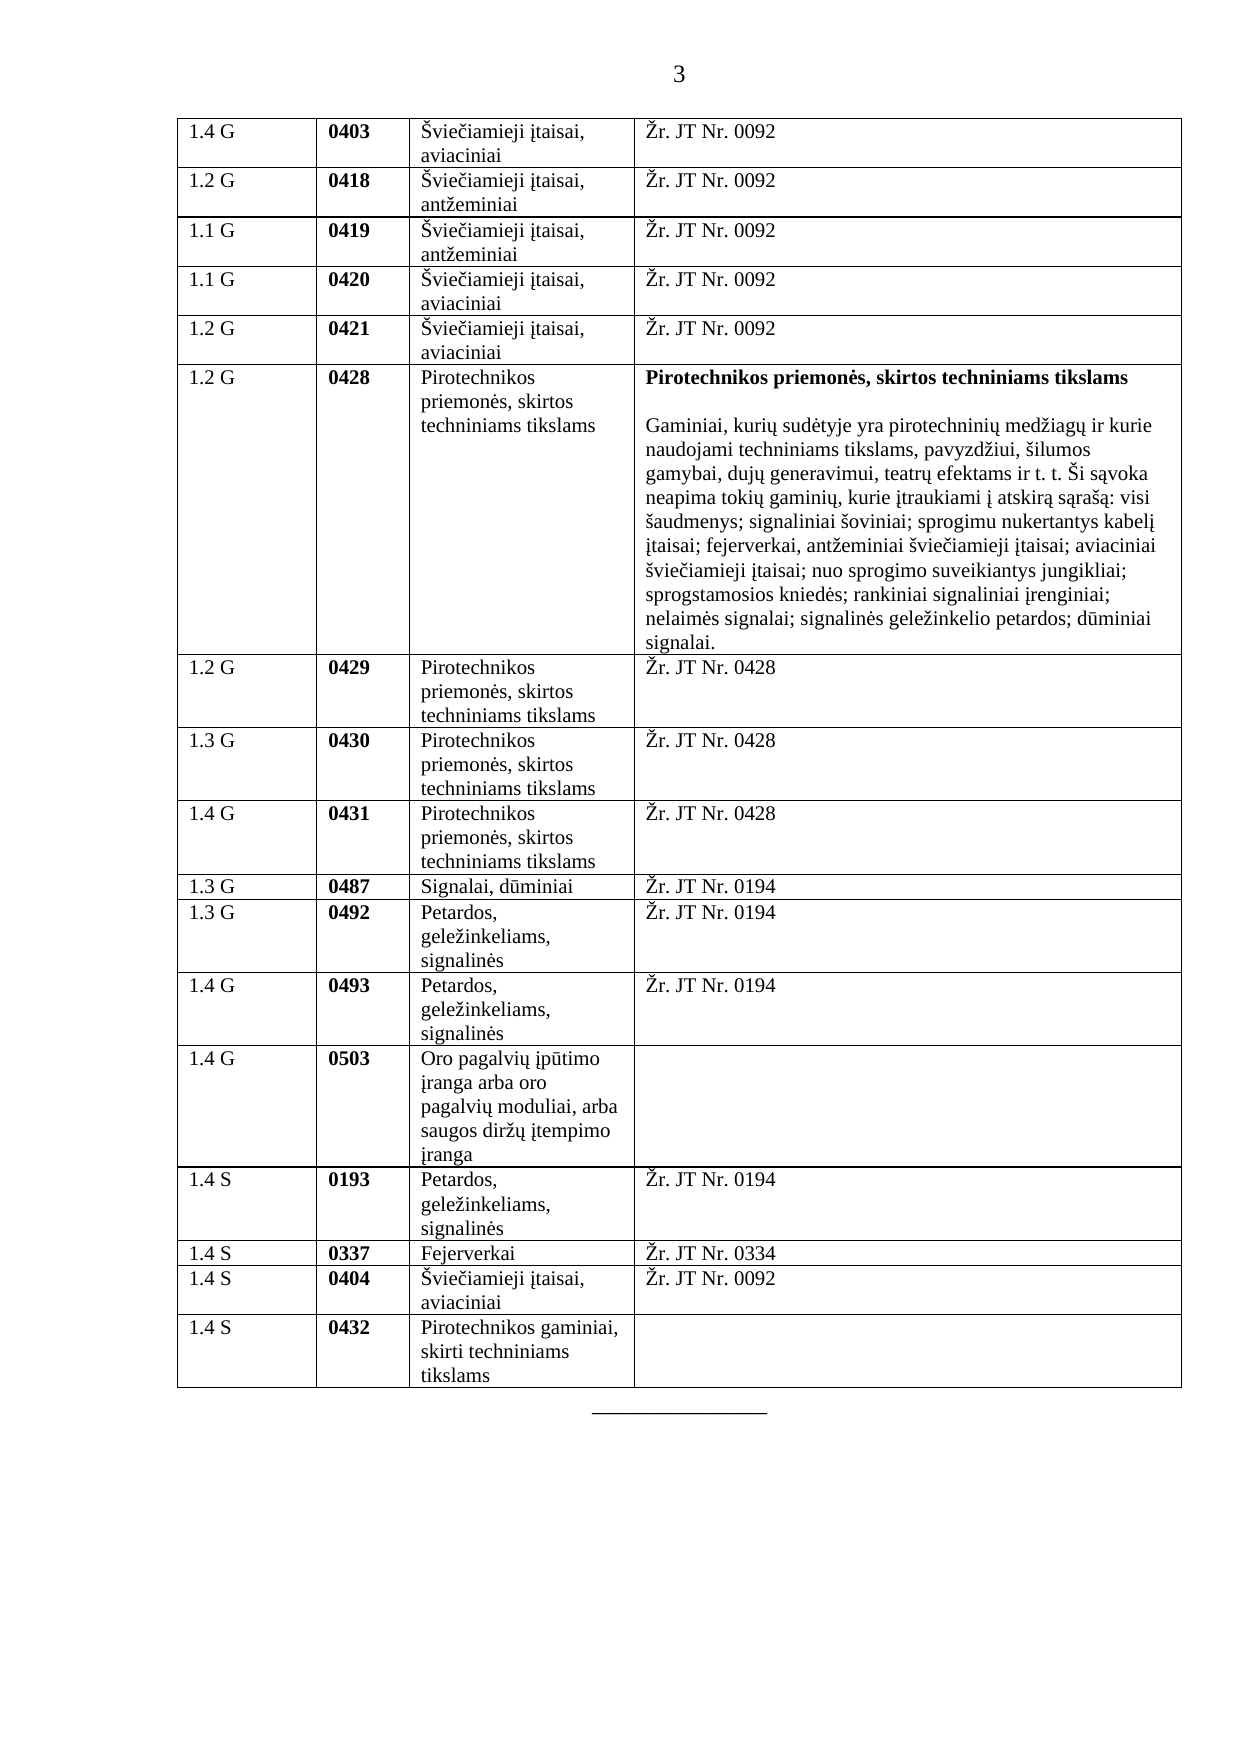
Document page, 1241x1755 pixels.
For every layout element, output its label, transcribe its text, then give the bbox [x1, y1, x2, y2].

table_cell Žr. JT Nr. 0092 [635, 267, 1181, 315]
table_cell Petardos, geležinkeliams, signalinės [410, 900, 634, 972]
table_cell Fejerverkai [410, 1241, 634, 1265]
table_cell 1.4 G [178, 973, 316, 1045]
table_cell 1.4 G [178, 119, 316, 167]
table_cell 1.3 G [178, 900, 316, 972]
table_cell 0420 [317, 267, 409, 315]
table_cell Žr. JT Nr. 0194 [635, 900, 1181, 972]
table_cell Šviečiamieji įtaisai, aviaciniai [410, 1266, 634, 1314]
table_cell 0503 [317, 1046, 409, 1166]
table_cell 1.4 S [178, 1315, 316, 1387]
table_cell Petardos, geležinkeliams, signalinės [410, 973, 634, 1045]
table_cell 0419 [317, 218, 409, 266]
text ______________ [177, 1388, 1181, 1417]
table_cell 1.2 G [178, 316, 316, 364]
table_cell 1.4 G [178, 1046, 316, 1166]
table_cell Šviečiamieji įtaisai, antžeminiai [410, 218, 634, 266]
table_cell 1.2 G [178, 365, 316, 654]
table_cell Žr. JT Nr. 0428 [635, 801, 1181, 873]
table_cell Žr. JT Nr. 0092 [635, 218, 1181, 266]
table_cell 0428 [317, 365, 409, 654]
table_cell 1.3 G [178, 875, 316, 898]
table_cell 0487 [317, 875, 409, 898]
table_cell 1.3 G [178, 728, 316, 800]
table_cell Žr. JT Nr. 0092 [635, 168, 1181, 216]
table_cell 1.1 G [178, 218, 316, 266]
table_cell Žr. JT Nr. 0092 [635, 1266, 1181, 1314]
table_cell Žr. JT Nr. 0428 [635, 655, 1181, 727]
table_cell 0193 [317, 1168, 409, 1239]
table_cell 1.4 S [178, 1266, 316, 1314]
table_cell 0429 [317, 655, 409, 727]
table_cell 1.1 G [178, 267, 316, 315]
table_cell 1.4 S [178, 1168, 316, 1239]
table_cell 0432 [317, 1315, 409, 1387]
table_cell Žr. JT Nr. 0194 [635, 973, 1181, 1045]
table_cell 0421 [317, 316, 409, 364]
table_cell Pirotechnikos gaminiai, skirti techniniams tikslams [410, 1315, 634, 1387]
table_cell 0492 [317, 900, 409, 972]
table_cell Žr. JT Nr. 0194 [635, 875, 1181, 898]
table_cell Pirotechnikos priemonės, skirtos techniniams tikslams [410, 801, 634, 873]
table_cell Pirotechnikos priemonės, skirtos techniniams tikslams [410, 728, 634, 800]
table_cell 1.4 G [178, 801, 316, 873]
table_cell 0403 [317, 119, 409, 167]
table_cell Žr. JT Nr. 0428 [635, 728, 1181, 800]
table_cell Šviečiamieji įtaisai, antžeminiai [410, 168, 634, 216]
table_cell Oro pagalvių įpūtimo įranga arba oro pagalvių moduliai, arba saugos diržų įtempimo įranga [410, 1046, 634, 1166]
table_cell 0337 [317, 1241, 409, 1265]
table_cell Žr. JT Nr. 0092 [635, 316, 1181, 364]
table_cell Šviečiamieji įtaisai, aviaciniai [410, 267, 634, 315]
table_cell Pirotechnikos priemonės, skirtos techniniams tikslams Gaminiai, kurių sudėtyje yra pirotechninių medžiagų ir kurie naudojami techniniams tikslams, pavyzdžiui, šilumos gamybai, dujų generavimui, teatrų efektams ir t. t. Ši sąvoka neapima tokių gaminių, kurie įtraukiami į atskirą sąrašą: visi šaudmenys; signaliniai šoviniai; sprogimu nukertantys kabelį įtaisai; fejerverkai, antžeminiai šviečiamieji įtaisai; aviaciniai šviečiamieji įtaisai; nuo sprogimo suveikiantys jungikliai; sprogstamosios kniedės; rankiniai signaliniai įrenginiai; nelaimės signalai; signalinės geležinkelio petardos; dūminiai signalai. [635, 365, 1181, 654]
table_cell 0418 [317, 168, 409, 216]
table_cell 1.4 S [178, 1241, 316, 1265]
table_cell Signalai, dūminiai [410, 875, 634, 898]
table_cell Šviečiamieji įtaisai, aviaciniai [410, 316, 634, 364]
table_cell Žr. JT Nr. 0334 [635, 1241, 1181, 1265]
table_cell Žr. JT Nr. 0194 [635, 1168, 1181, 1239]
table_cell 0430 [317, 728, 409, 800]
table_cell Pirotechnikos priemonės, skirtos techniniams tikslams [410, 655, 634, 727]
table_cell Žr. JT Nr. 0092 [635, 119, 1181, 167]
table_cell 1.2 G [178, 168, 316, 216]
table_cell [635, 1046, 1181, 1166]
table_cell 0431 [317, 801, 409, 873]
table_cell Pirotechnikos priemonės, skirtos techniniams tikslams [410, 365, 634, 654]
table_cell 0404 [317, 1266, 409, 1314]
table_cell [635, 1315, 1181, 1387]
table_cell 1.2 G [178, 655, 316, 727]
table_cell 0493 [317, 973, 409, 1045]
table_cell Šviečiamieji įtaisai, aviaciniai [410, 119, 634, 167]
table_cell Petardos, geležinkeliams, signalinės [410, 1168, 634, 1239]
